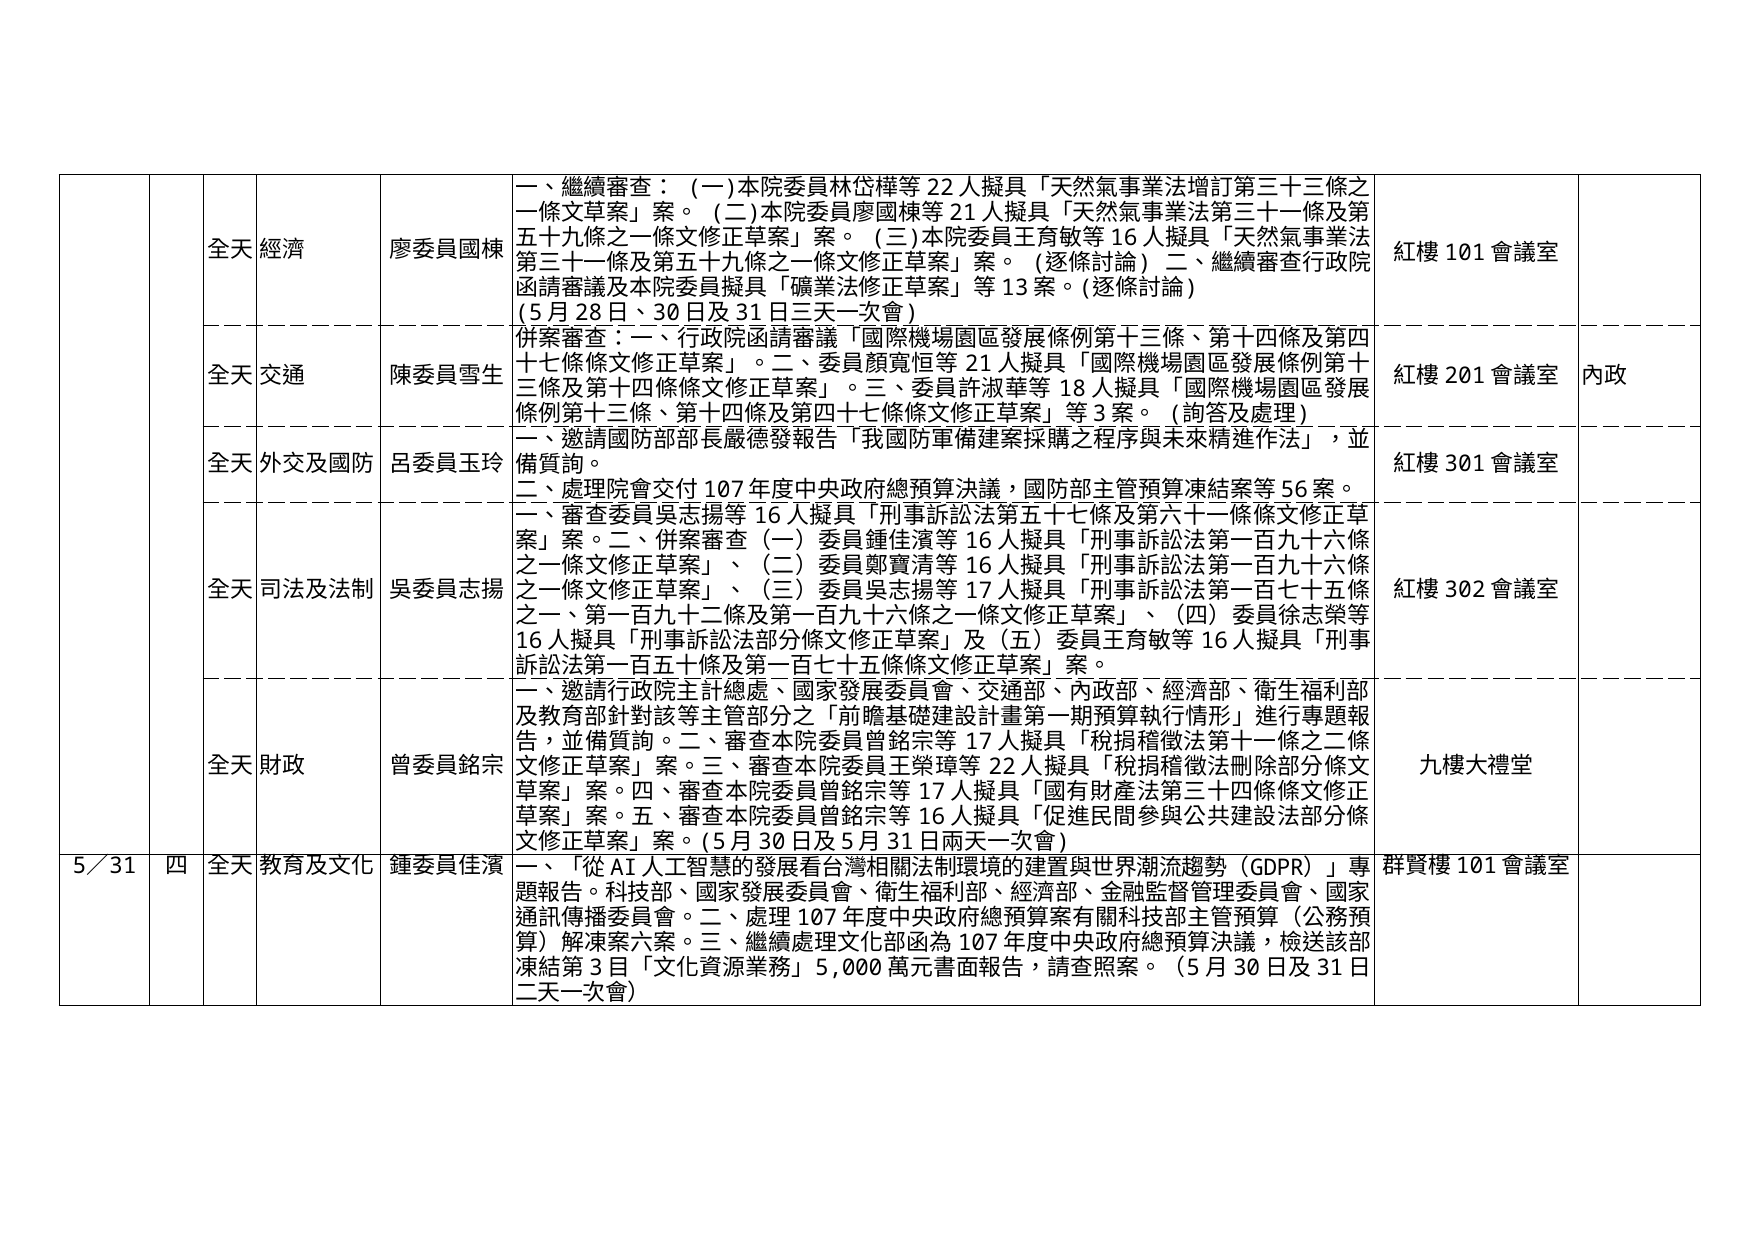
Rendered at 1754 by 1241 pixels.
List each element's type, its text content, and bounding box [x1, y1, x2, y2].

table_cell 併案審查：一、行政院函請審議「國際機場園區發展條例第十三條、第十四條及第四十七條條文修正草案」。二、委員顏寬恒等21人擬具「國際機場園區發展條例第十三條及第十四條條文修正草案」。三、委員許淑華等18人擬具「國際機場園區發展條例第十三條、第十四條及第四十七條條文修正草案」等3案。 (詢答及處理) [513, 325, 1374, 426]
table_cell [1579, 855, 1700, 1005]
table_cell 吳委員志揚 [381, 502, 512, 678]
table_cell 全天 [204, 855, 256, 1005]
table_cell 一、「從AI人工智慧的發展看台灣相關法制環境的建置與世界潮流趨勢（GDPR）」專題報告。科技部、國家發展委員會、衛生福利部、經濟部、金融監督管理委員會、國家通訊傳播委員會。二、處理107年度中央政府總預算案有關科技部主管預算（公務預算）解凍案六案。三、繼續處理文化部函為107年度中央政府總預算決議，檢送該部凍結第3目「文化資源業務」5,000萬元書面報告，請查照案。（5月30日及31日二天一次會） [513, 855, 1374, 1005]
table_cell 鍾委員佳濱 [381, 855, 512, 1005]
table_header 廖委員國棟 [381, 175, 512, 325]
table_header 紅樓101會議室 [1375, 175, 1578, 325]
table_cell 一、邀請行政院主計總處、國家發展委員會、交通部、內政部、經濟部、衛生福利部及教育部針對該等主管部分之「前瞻基礎建設計畫第一期預算執行情形」進行專題報告，並備質詢。二、審查本院委員曾銘宗等17人擬具「稅捐稽徵法第十一條之二條文修正草案」案。三、審查本院委員王榮璋等22人擬具「稅捐稽徵法刪除部分條文草案」案。四、審查本院委員曾銘宗等17人擬具「國有財產法第三十四條條文修正草案」案。五、審查本院委員曾銘宗等16人擬具「促進民間參與公共建設法部分條文修正草案」案。(5月30日及5月31日兩天一次會) [513, 678, 1374, 854]
table_cell 一、邀請國防部部長嚴德發報告「我國防軍備建案採購之程序與未來精進作法」，並 備質詢。 二、處理院會交付107年度中央政府總預算決議，國防部主管預算凍結案等56案。 [513, 426, 1374, 502]
table_header 一、繼續審查： (一)本院委員林岱樺等22人擬具「天然氣事業法增訂第三十三條之一條文草案」案。 (二)本院委員廖國棟等21人擬具「天然氣事業法第三十一條及第五十九條之一條文修正草案」案。 (三)本院委員王育敏等16人擬具「天然氣事業法第三十一條及第五十九條之一條文修正草案」案。 (逐條討論) 二、繼續審查行政院函請審議及本院委員擬具「礦業法修正草案」等13案。(逐條討論) (5月28日、30日及31日三天一次會) [513, 175, 1374, 325]
table_header [150, 175, 203, 854]
table_cell 教育及文化 [257, 855, 380, 1005]
table_cell [1579, 678, 1700, 854]
table_cell 紅樓302會議室 [1375, 502, 1578, 678]
table_cell 全天 [204, 678, 256, 854]
table_cell 九樓大禮堂 [1375, 678, 1578, 854]
table_cell 交通 [257, 325, 380, 426]
table_cell 一、審查委員吳志揚等16人擬具「刑事訴訟法第五十七條及第六十一條條文修正草案」案。二、併案審查（一）委員鍾佳濱等16人擬具「刑事訴訟法第一百九十六條之一條文修正草案」、（二）委員鄭寶清等16人擬具「刑事訴訟法第一百九十六條之一條文修正草案」、（三）委員吳志揚等17人擬具「刑事訴訟法第一百七十五條之一、第一百九十二條及第一百九十六條之一條文修正草案」、（四）委員徐志榮等16人擬具「刑事訴訟法部分條文修正草案」及（五）委員王育敏等16人擬具「刑事訴訟法第一百五十條及第一百七十五條條文修正草案」案。 [513, 502, 1374, 678]
table_cell 紅樓201會議室 [1375, 325, 1578, 426]
table_cell 全天 [204, 502, 256, 678]
table_cell 司法及法制 [257, 502, 380, 678]
table_cell 呂委員玉玲 [381, 426, 512, 502]
table_cell 5／31 [60, 855, 149, 1005]
table_cell 內政 [1579, 325, 1700, 426]
table_cell 全天 [204, 325, 256, 426]
table_header 經濟 [257, 175, 380, 325]
table_cell 群賢樓101會議室 [1375, 855, 1578, 1005]
table_header [60, 175, 149, 854]
table_header 全天 [204, 175, 256, 325]
table_cell 四 [150, 855, 203, 1005]
table_cell 財政 [257, 678, 380, 854]
table_cell 陳委員雪生 [381, 325, 512, 426]
table_cell 外交及國防 [257, 426, 380, 502]
table_cell 曾委員銘宗 [381, 678, 512, 854]
table_cell 全天 [204, 426, 256, 502]
table_cell [1579, 426, 1700, 502]
table_cell 紅樓301會議室 [1375, 426, 1578, 502]
table_cell [1579, 502, 1700, 678]
table_header [1579, 175, 1700, 325]
